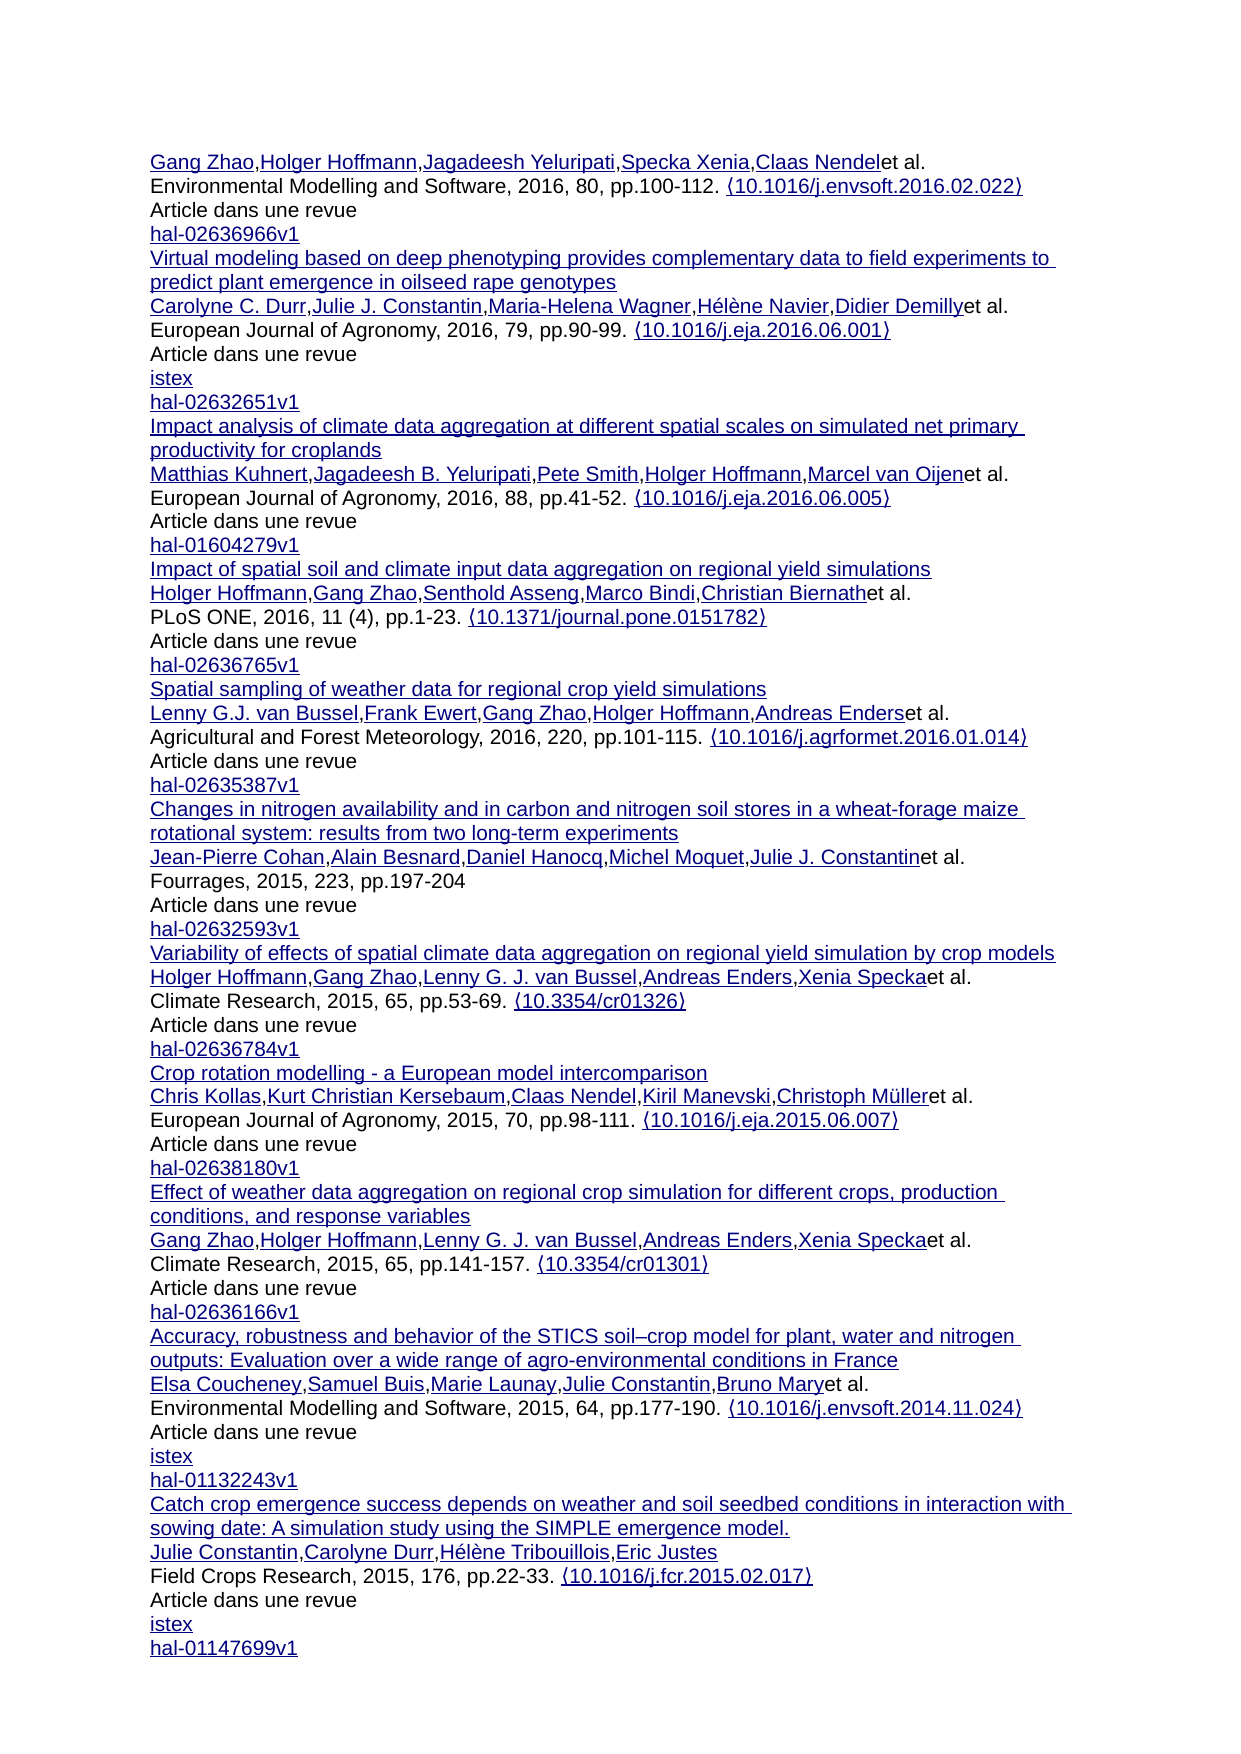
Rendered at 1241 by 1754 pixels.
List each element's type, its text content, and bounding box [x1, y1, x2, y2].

table_cell Gang Zhao,Holger Hoffmann,Jagadeesh Yeluripati,Specka Xenia,Claas Nendelet al. Environmental Modelling and Software, 2016, 80, pp.100-112. ⟨10.1016/j.envsoft.2016.02.022⟩ Article dans une revue hal-02636966v1 [150, 150, 1090, 246]
table_cell Crop rotation modelling - a European model intercomparison Chris Kollas,Kurt Christian Kersebaum,Claas Nendel,Kiril Manevski,Christoph Mülleret al. European Journal of Agronomy, 2015, 70, pp.98-111. ⟨10.1016/j.eja.2015.06.007⟩ Article dans une revue hal-02638180v1 [150, 1060, 1090, 1180]
table_cell Variability of effects of spatial climate data aggregation on regional yield simulation by crop models Holger Hoffmann,Gang Zhao,Lenny G. J. van Bussel,Andreas Enders,Xenia Speckaet al. Climate Research, 2015, 65, pp.53-69. ⟨10.3354/cr01326⟩ Article dans une revue hal-02636784v1 [150, 941, 1090, 1060]
table_cell Changes in nitrogen availability and in carbon and nitrogen soil stores in a wheat-forage maize rotational system: results from two long-term experiments Jean-Pierre Cohan,Alain Besnard,Daniel Hanocq,Michel Moquet,Julie J. Constantinet al. Fourrages, 2015, 223, pp.197-204 Article dans une revue hal-02632593v1 [150, 797, 1090, 941]
table_cell Spatial sampling of weather data for regional crop yield simulations Lenny G.J. van Bussel,Frank Ewert,Gang Zhao,Holger Hoffmann,Andreas Enderset al. Agricultural and Forest Meteorology, 2016, 220, pp.101-115. ⟨10.1016/j.agrformet.2016.01.014⟩ Article dans une revue hal-02635387v1 [150, 677, 1090, 797]
table_cell Effect of weather data aggregation on regional crop simulation for different crops, production conditions, and response variables Gang Zhao,Holger Hoffmann,Lenny G. J. van Bussel,Andreas Enders,Xenia Speckaet al. Climate Research, 2015, 65, pp.141-157. ⟨10.3354/cr01301⟩ Article dans une revue hal-02636166v1 [150, 1180, 1090, 1324]
table_cell Impact analysis of climate data aggregation at different spatial scales on simulated net primary productivity for croplands Matthias Kuhnert,Jagadeesh B. Yeluripati,Pete Smith,Holger Hoffmann,Marcel van Oijenet al. European Journal of Agronomy, 2016, 88, pp.41-52. ⟨10.1016/j.eja.2016.06.005⟩ Article dans une revue hal-01604279v1 [150, 414, 1090, 557]
table_cell Virtual modeling based on deep phenotyping provides complementary data to field experiments to predict plant emergence in oilseed rape genotypes Carolyne C. Durr,Julie J. Constantin,Maria-Helena Wagner,Hélène Navier,Didier Demillyet al. European Journal of Agronomy, 2016, 79, pp.90-99. ⟨10.1016/j.eja.2016.06.001⟩ Article dans une revue istex hal-02632651v1 [150, 246, 1090, 413]
table_cell Catch crop emergence success depends on weather and soil seedbed conditions in interaction with sowing date: A simulation study using the SIMPLE emergence model. Julie Constantin,Carolyne Durr,Hélène Tribouillois,Eric Justes Field Crops Research, 2015, 176, pp.22-33. ⟨10.1016/j.fcr.2015.02.017⟩ Article dans une revue istex hal-01147699v1 [150, 1492, 1090, 1659]
table_cell Accuracy, robustness and behavior of the STICS soil–crop model for plant, water and nitrogen outputs: Evaluation over a wide range of agro-environmental conditions in France Elsa Coucheney,Samuel Buis,Marie Launay,Julie Constantin,Bruno Maryet al. Environmental Modelling and Software, 2015, 64, pp.177-190. ⟨10.1016/j.envsoft.2014.11.024⟩ Article dans une revue istex hal-01132243v1 [150, 1324, 1090, 1492]
table_cell Impact of spatial soil and climate input data aggregation on regional yield simulations Holger Hoffmann,Gang Zhao,Senthold Asseng,Marco Bindi,Christian Biernathet al. PLoS ONE, 2016, 11 (4), pp.1-23. ⟨10.1371/journal.pone.0151782⟩ Article dans une revue hal-02636765v1 [150, 557, 1090, 677]
